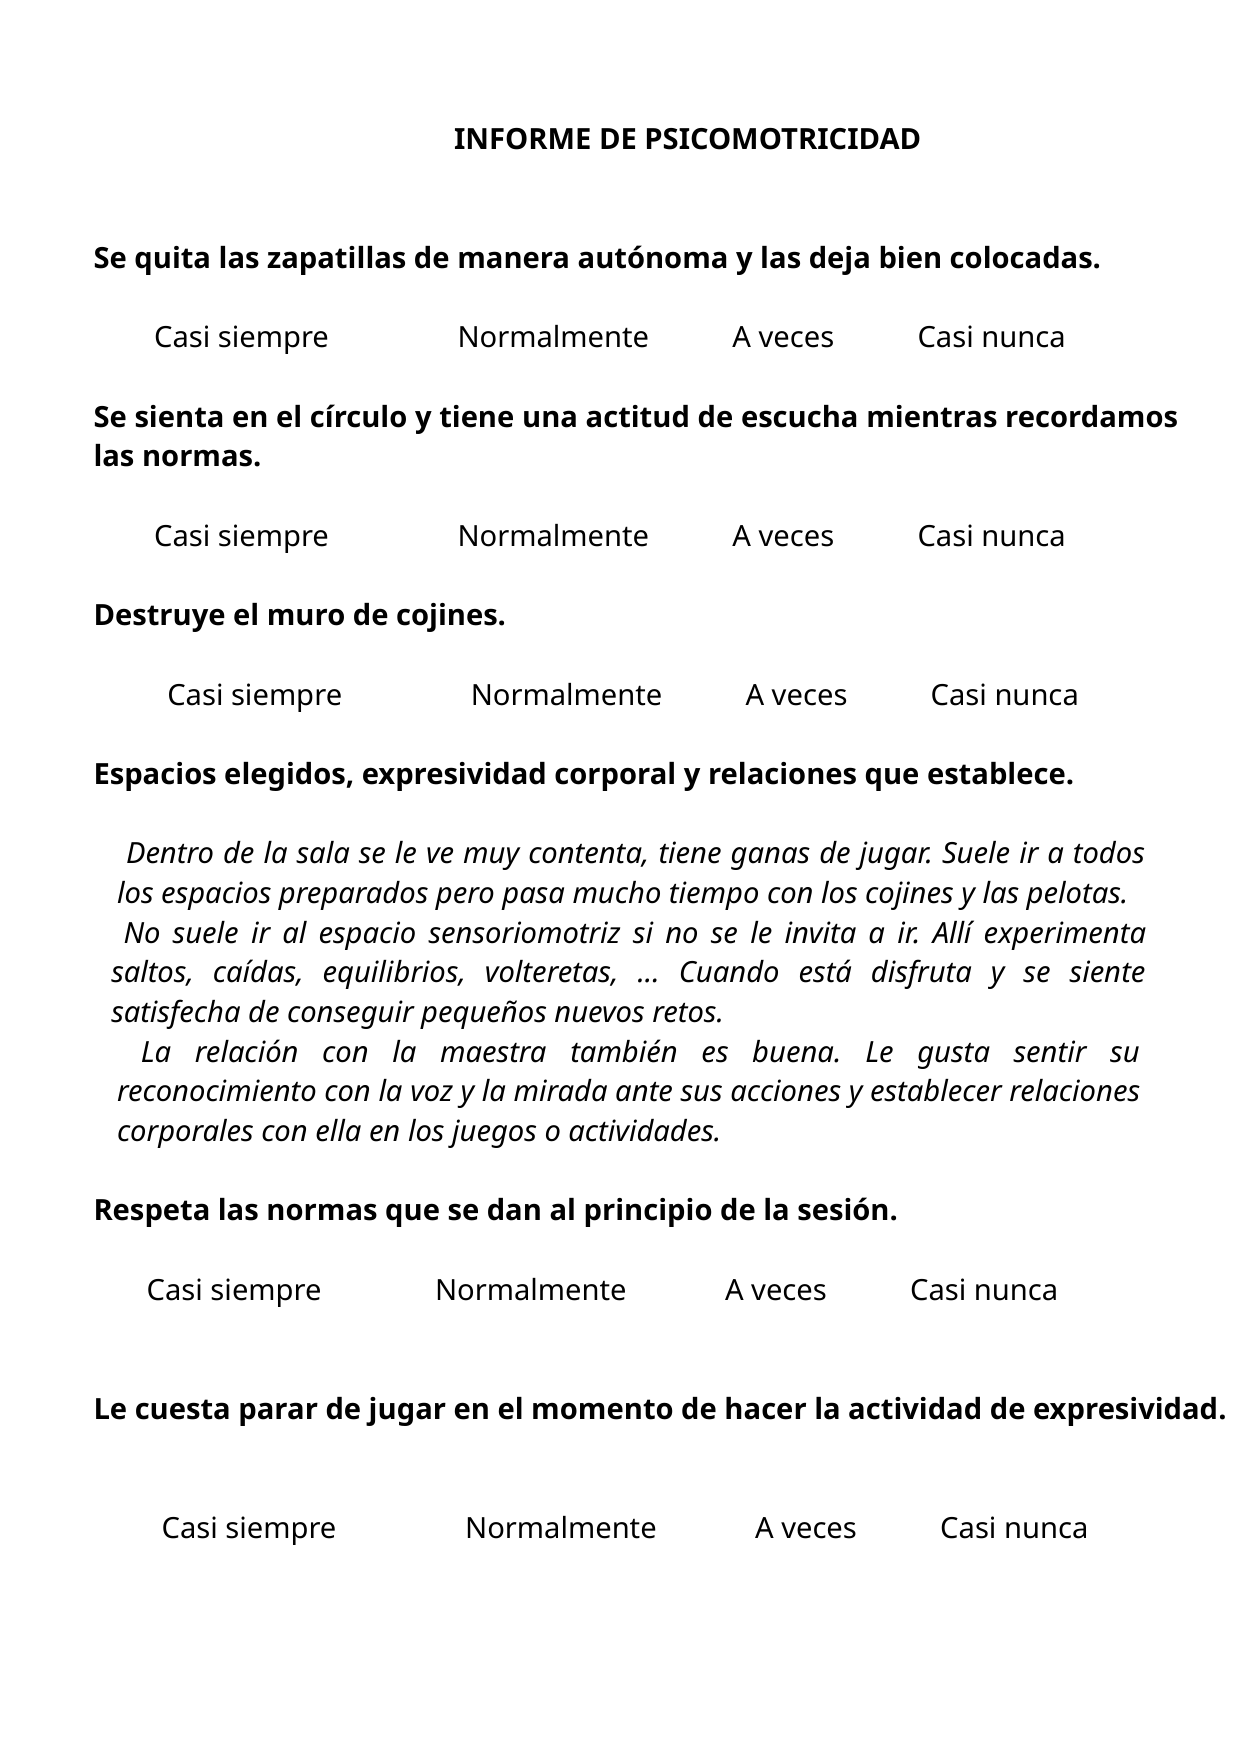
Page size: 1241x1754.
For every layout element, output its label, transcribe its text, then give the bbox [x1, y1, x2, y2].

text Casi siempre Normalmente A veces Casi nunca [167, 674, 1180, 713]
text Respeta las normas que se dan al principio de la sesión. [93, 1190, 1240, 1229]
text Dentro de la sala se le ve muy contenta, tiene ganas de jugar. Suele ir a todos los espacios preparados pero pasa mucho tiempo con los cojines y las pelotas. [117, 832, 1150, 912]
text Casi siempre Normalmente A veces Casi nunca [93, 317, 1240, 356]
text Casi siempre Normalmente A veces Casi nunca [93, 1269, 1240, 1309]
text Le cuesta parar de jugar en el momento de hacer la actividad de expresividad. [93, 1388, 1240, 1428]
text INFORME DE PSICOMOTRICIDAD [93, 118, 1240, 158]
text No suele ir al espacio sensoriomotriz si no se le invita a ir. Allí experimenta saltos, caídas, equilibrios, volteretas, ... Cuando está disfruta y se siente satisfecha de conseguir pequeños nuevos retos. [111, 912, 1150, 1031]
text La relación con la maestra también es buena. Le gusta sentir su reconocimiento con la voz y la mirada ante sus acciones y establecer relaciones corporales con ella en los juegos o actividades. [117, 1031, 1144, 1150]
text Casi siempre Normalmente A veces Casi nunca [93, 1507, 1240, 1547]
text Casi siempre Normalmente A veces Casi nunca [93, 515, 1240, 555]
text Espacios elegidos, expresividad corporal y relaciones que establece. [93, 753, 1180, 793]
text Destruye el muro de cojines. [93, 594, 1180, 634]
text Se quita las zapatillas de manera autónoma y las deja bien colocadas. [93, 237, 1180, 277]
text Se sienta en el círculo y tiene una actitud de escucha mientras recordamos las normas. [93, 396, 1180, 475]
